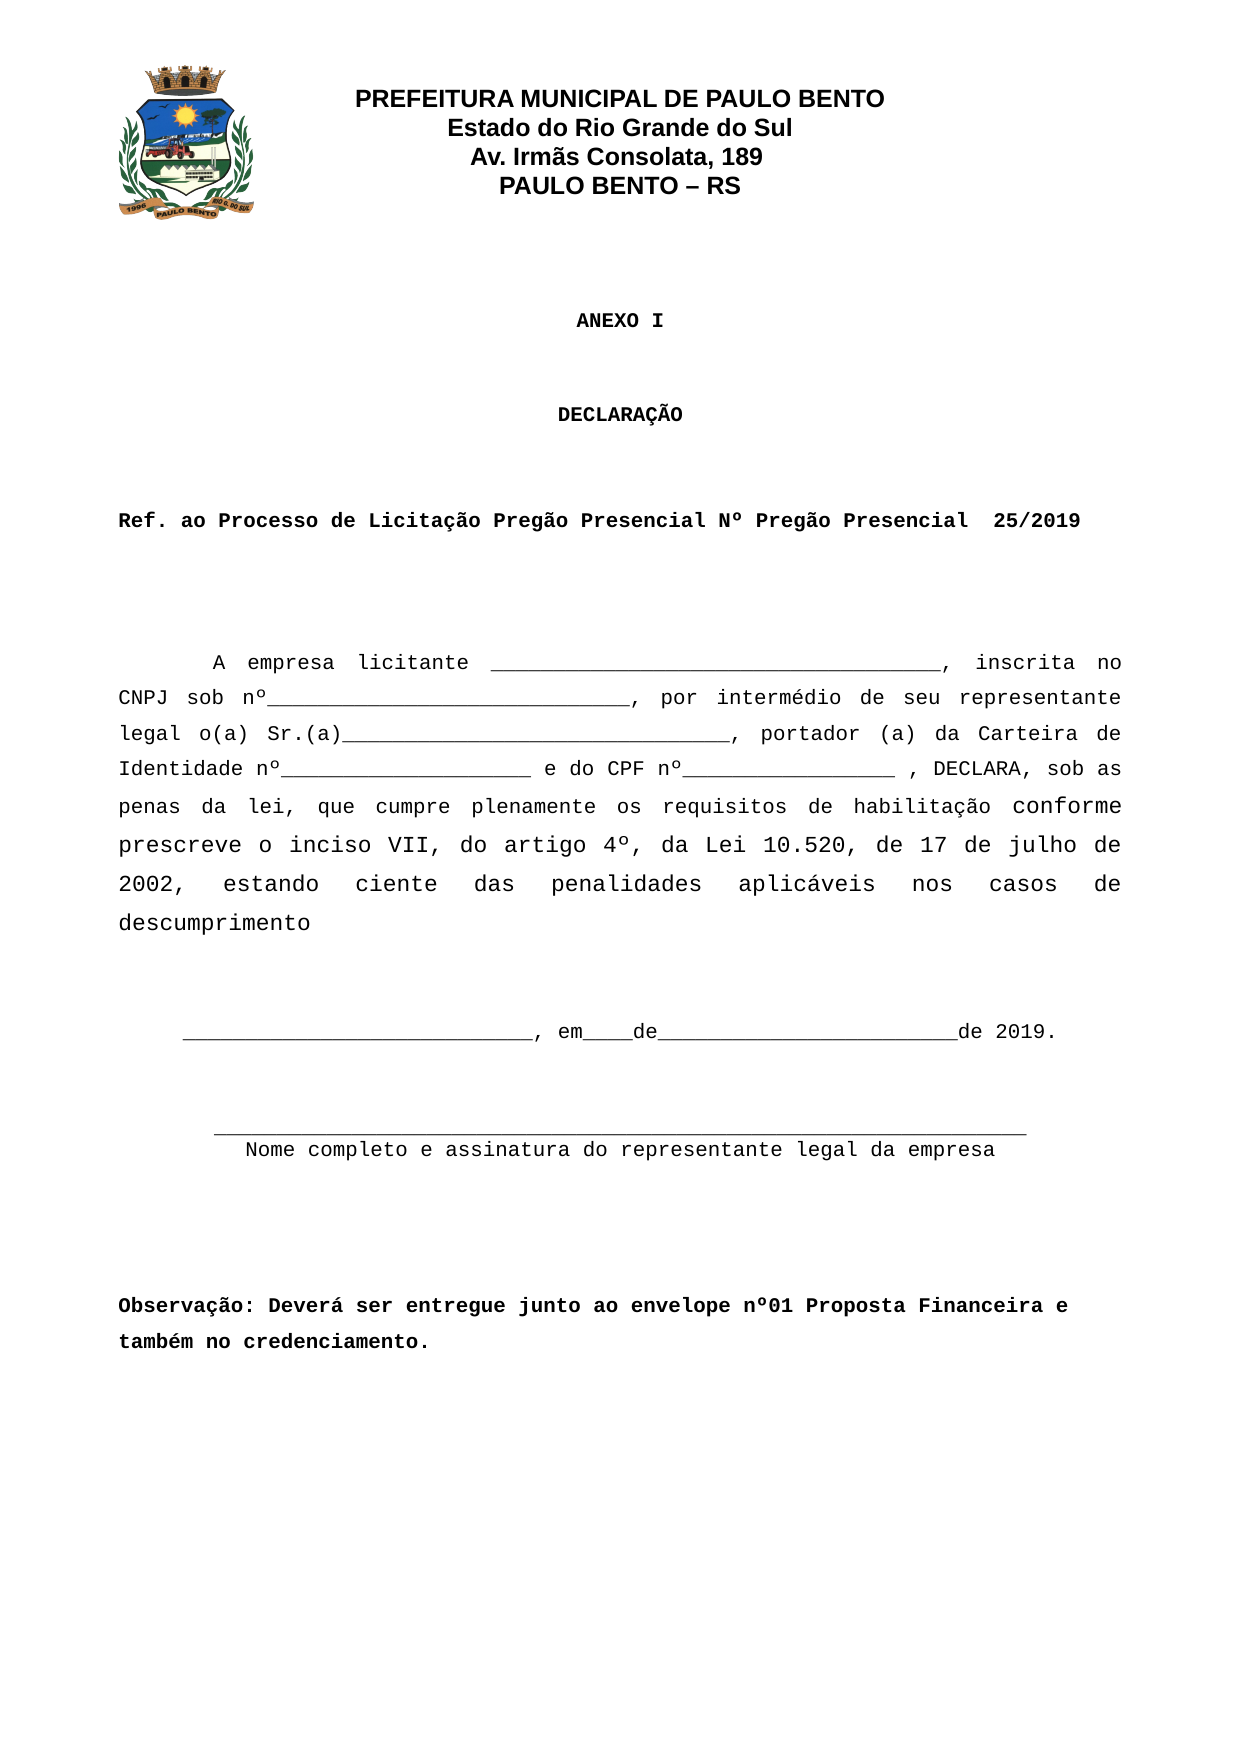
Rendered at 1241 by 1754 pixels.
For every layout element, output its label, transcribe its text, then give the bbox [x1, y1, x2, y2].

text Ref. ao Processo de Licitação Pregão Presencial Nº Pregão Presencial 25/2019 [118, 510, 1122, 534]
text ANEXO I [118, 309, 1122, 333]
picture [118, 65, 254, 220]
text Nome completo e assinatura do representante legal da empresa [118, 1139, 1122, 1163]
text A empresa licitante ____________________________________, inscrita no CNPJ sob nº_____________________________, por intermédio de seu representante legal o(a) Sr.(a)_______________________________, portador (a) da Carteira de Identidade nº____________________ e do CPF nº_________________ , DECLARA, sob as penas da lei, que cumpre plenamente os requisitos de habilitação conforme prescreve o inciso VII, do artigo 4º, da Lei 10.520, de 17 de julho de 2002, estando ciente das penalidades aplicáveis nos casos de descumprimento [118, 652, 1122, 937]
text DECLARAÇÃO [118, 404, 1122, 428]
text _________________________________________________________________ [118, 1116, 1122, 1139]
text Observação: Deverá ser entregue junto ao envelope nº01 Proposta Financeira e também no credenciamento. [118, 1295, 1122, 1354]
text ____________________________, em____de________________________de 2019. [118, 1021, 1122, 1045]
